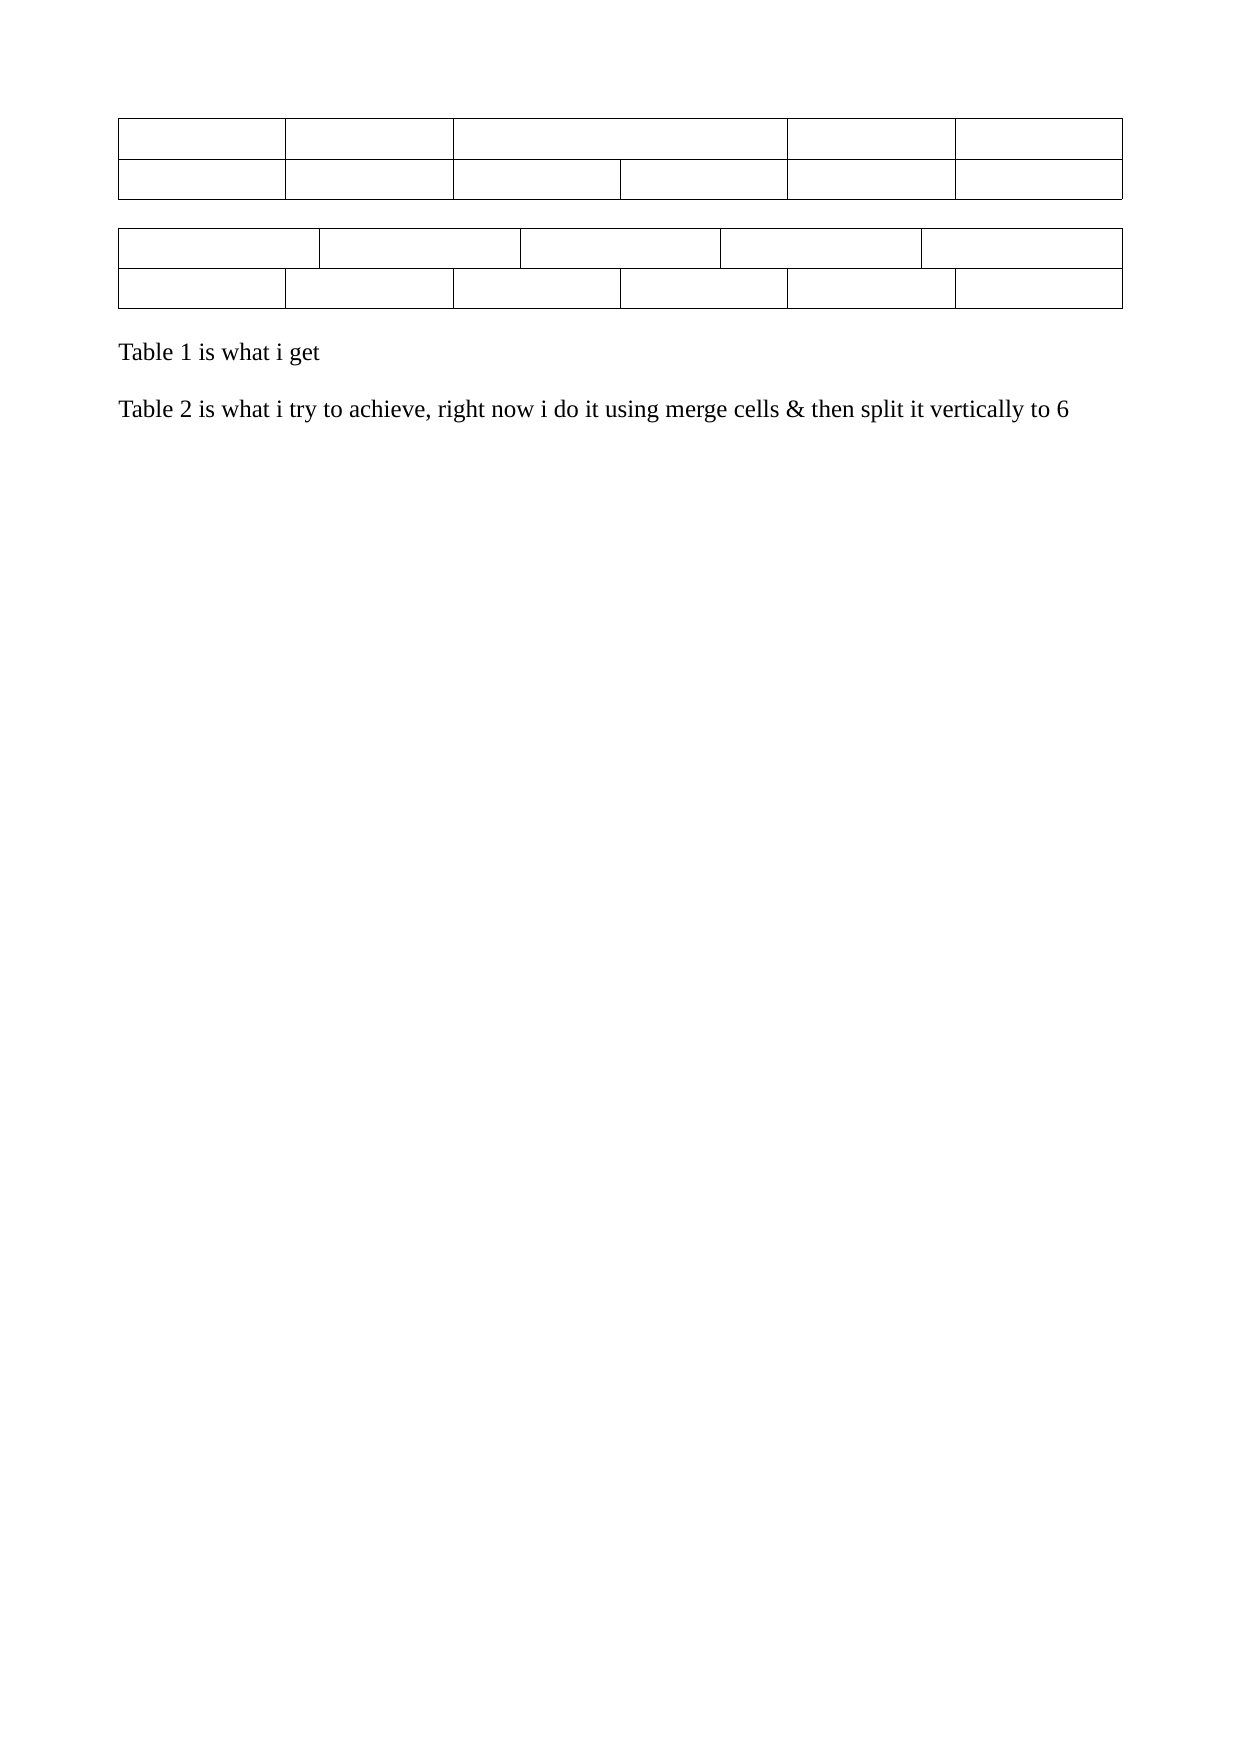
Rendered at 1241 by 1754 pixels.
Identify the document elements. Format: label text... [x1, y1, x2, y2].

table_cell [788, 269, 955, 308]
table_cell [956, 160, 1122, 199]
table_cell [788, 160, 955, 199]
table_header [454, 119, 787, 158]
table_header [521, 229, 720, 268]
table_header [788, 119, 955, 158]
table_cell [454, 160, 620, 199]
table_cell [956, 269, 1122, 308]
table_cell [119, 160, 285, 199]
table_cell [454, 269, 620, 308]
table_header [119, 229, 319, 268]
table_cell [286, 269, 453, 308]
table_cell [621, 160, 787, 199]
table_header [956, 119, 1122, 158]
table_cell [119, 269, 285, 308]
text Table 1 is what i get [118, 337, 1122, 366]
table_header [721, 229, 921, 268]
table_header [320, 229, 520, 268]
table_header [922, 229, 1122, 268]
table_cell [286, 160, 453, 199]
table_header [119, 119, 285, 158]
table_header [286, 119, 453, 158]
table_cell [621, 269, 787, 308]
text Table 2 is what i try to achieve, right now i do it using merge cells & then split it vertically to 6 [118, 394, 1122, 423]
